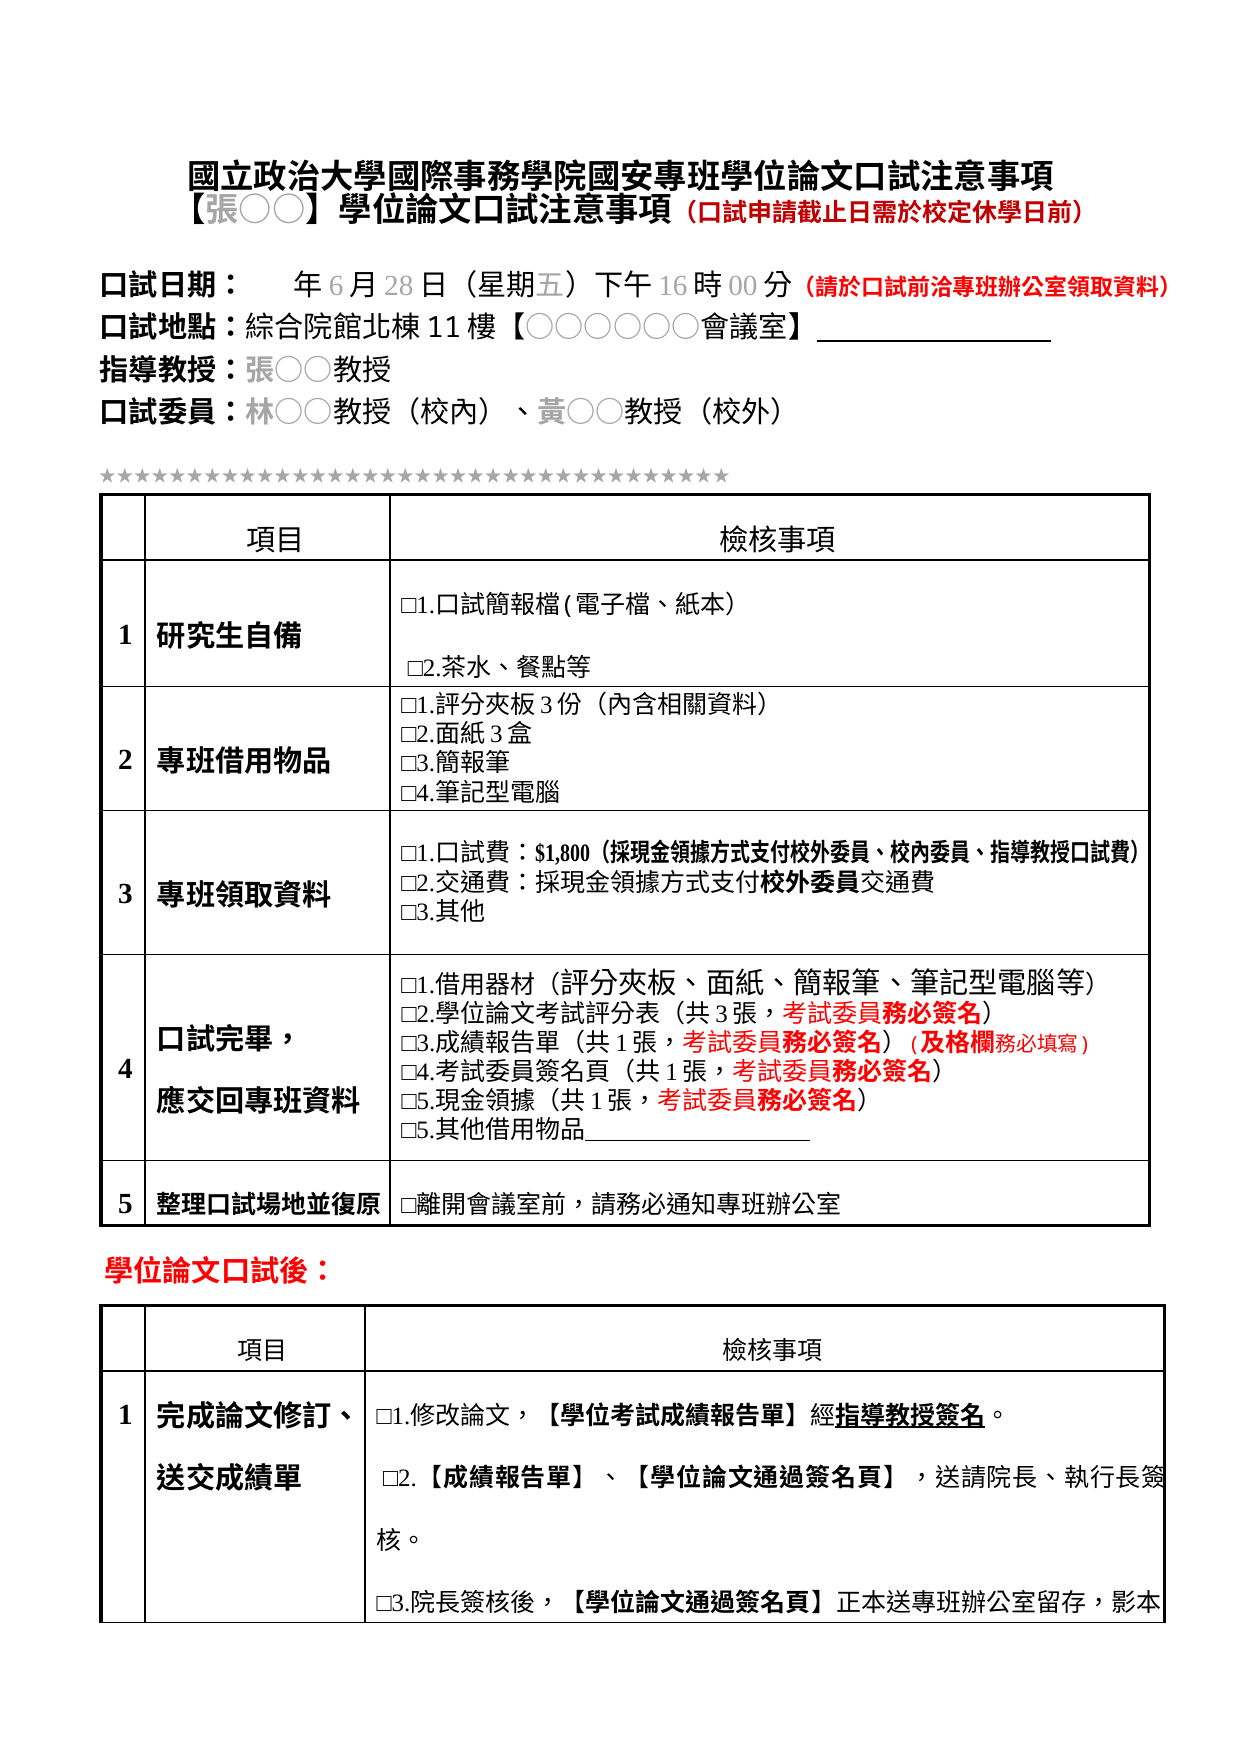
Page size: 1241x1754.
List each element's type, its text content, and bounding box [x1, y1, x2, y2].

text 口試地點：綜合院館北棟11樓【○○○○○○會議室】 [78, 304, 1221, 346]
table_cell 研究生自備 [146, 561, 389, 686]
table_header 檢核事項 [391, 496, 1148, 559]
table_header 項目 [146, 496, 389, 559]
table_cell □1.口試簡報檔(電子檔、紙本） □2.茶水、餐點等 [391, 561, 1148, 686]
table_cell 3 [103, 811, 144, 953]
table_cell 完成論文修訂、 送交成績單 [146, 1372, 364, 1622]
table_cell □1.評分夾板3份（內含相關資料） □2.面紙3盒 □3.簡報筆 □4.筆記型電腦 [391, 687, 1148, 810]
table_cell 1 [103, 1372, 144, 1622]
table_cell □1.修改論文，【學位考試成績報告單】經指導教授簽名。 □2.【成績報告單】、【學位論文通過簽名頁】，送請院長、執行長簽核。 □3.院長簽核後，【學位論文通過簽名頁】正本送專班辦公室留存，影本裝訂論文用。 □4.學生自行將成績報告單於7/30前（或1/30前）送交至教務處註冊組， 登錄成績及製作畢業證書(成績單送達註冊組3天後可領取畢業證書)。 [366, 1372, 1163, 1622]
text ★★★★★★★★★★★★★★★★★★★★★★★★★★★★★★★★★★★★ [75, 431, 1239, 493]
table_cell □1.借用器材（評分夾板、面紙、簡報筆、筆記型電腦等） □2.學位論文考試評分表（共3張，考試委員務必簽名） □3.成績報告單（共1張，考試委員務必簽名）(及格欄務必填寫) □4.考試委員簽名頁（共1張，考試委員務必簽名） □5.現金領據（共1張，考試委員務必簽名） □5.其他借用物品＿＿＿＿＿＿＿＿＿ [391, 955, 1148, 1160]
table_cell 2 [103, 687, 144, 810]
table_header 項目 [146, 1307, 364, 1370]
text 口試日期：112年6月28日（星期五）下午16時00分（請於口試前洽專班辦公室領取資料） [78, 261, 1221, 304]
table_cell □離開會議室前，請務必通知專班辦公室 [391, 1161, 1148, 1224]
text 【張○○】學位論文口試注意事項（口試申請截止日需於校定休學日前） [75, 195, 1121, 228]
text 指導教授：張○○教授 [78, 346, 1221, 388]
table_cell 口試完畢， 應交回專班資料 [146, 955, 389, 1160]
table_cell 專班領取資料 [146, 811, 389, 953]
table_header [103, 1307, 144, 1370]
text 學位論文口試後： [69, 1248, 1221, 1290]
table_cell 專班借用物品 [146, 687, 389, 810]
table_cell □1.口試費：$1,800（採現金領據方式支付校外委員、校內委員、指導教授口試費） □2.交通費：採現金領據方式支付校外委員交通費 □3.其他 [391, 811, 1148, 953]
table_cell 整理口試場地並復原 [146, 1161, 389, 1224]
table_cell 4 [103, 955, 144, 1160]
table_cell 1 [103, 561, 144, 686]
table_cell 5 [103, 1161, 144, 1224]
text 國立政治大學國際事務學院國安專班學位論文口試注意事項 [75, 132, 1165, 195]
table_header [103, 496, 144, 559]
text 口試委員：林○○教授（校內）、黃○○教授（校外） [78, 388, 1221, 431]
table_header 檢核事項 [366, 1307, 1163, 1370]
